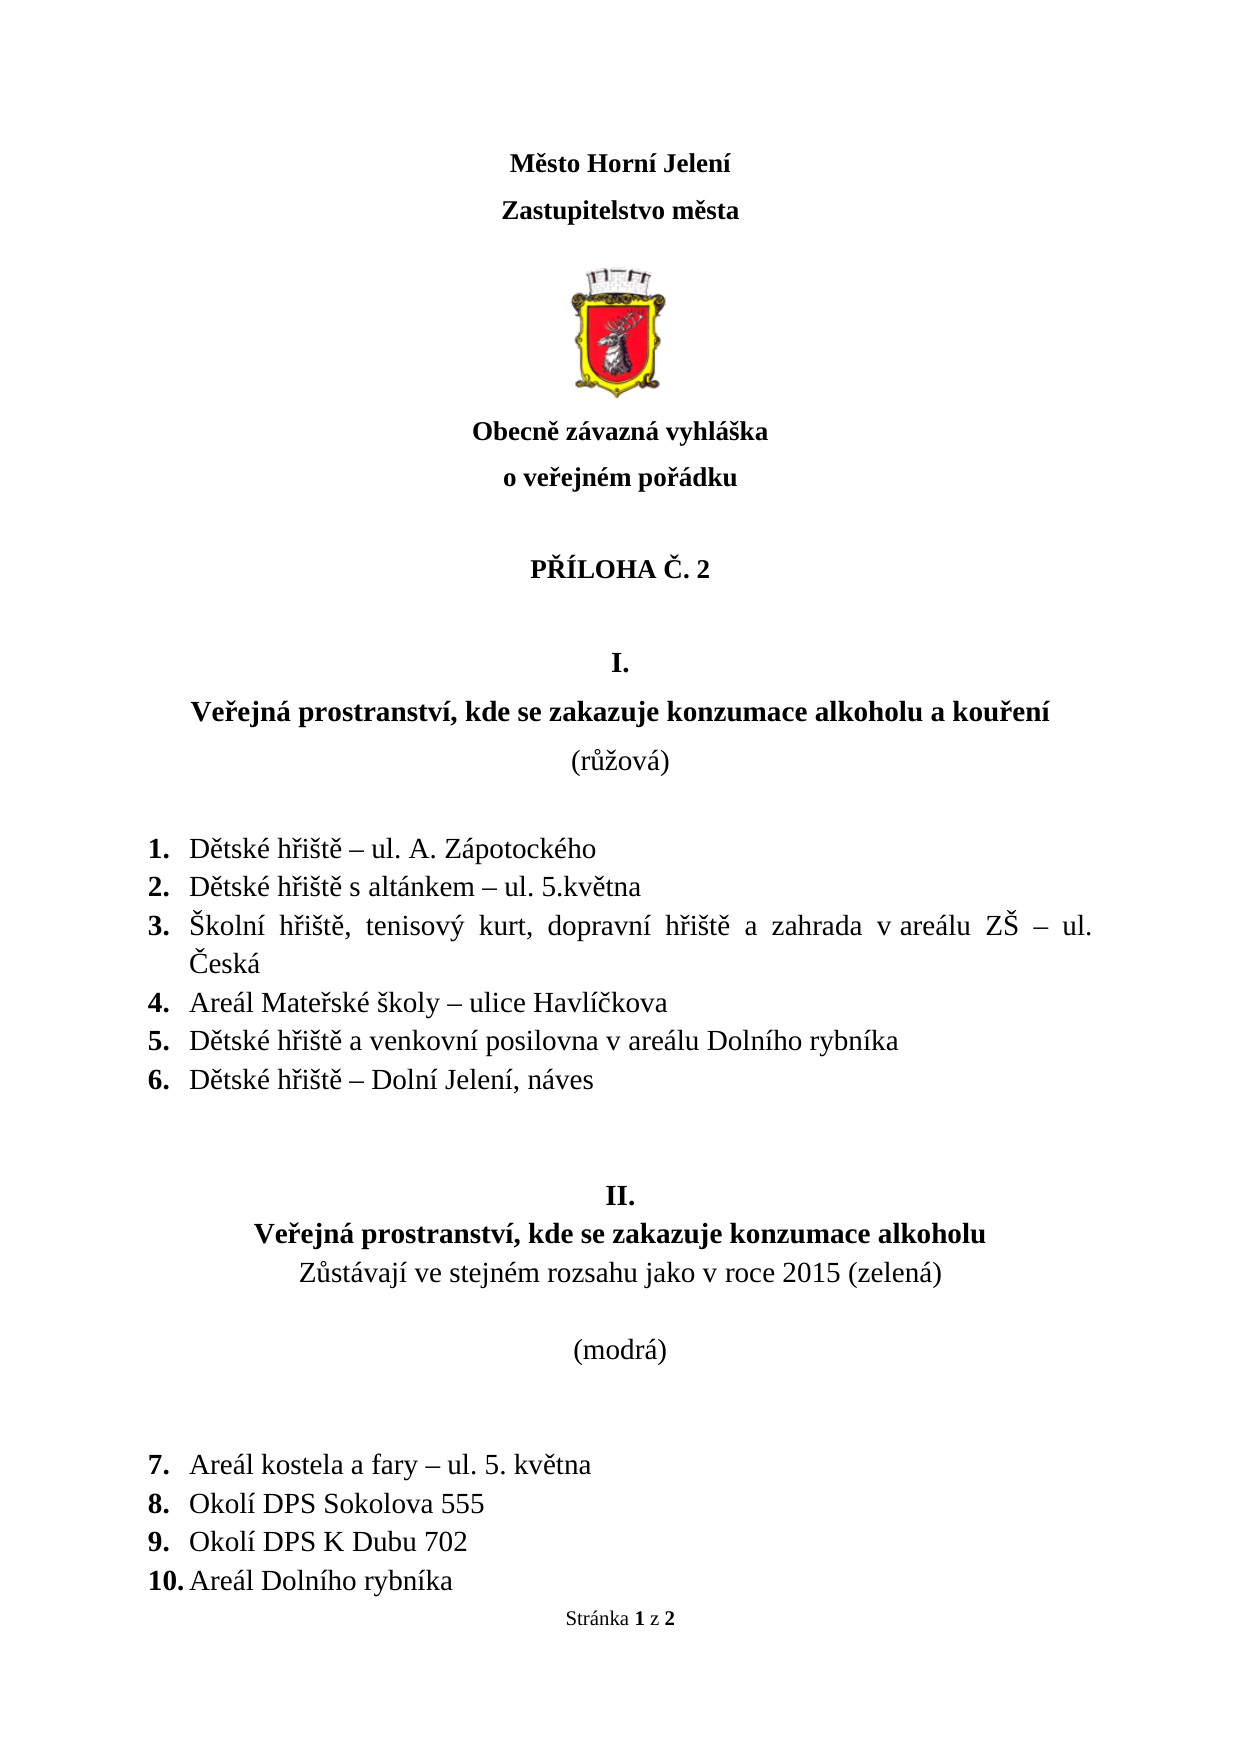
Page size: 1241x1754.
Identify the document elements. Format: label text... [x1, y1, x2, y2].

list Areál kostela a fary – ul. 5. května [148, 1447, 1093, 1481]
list Okolí DPS Sokolova 555 [148, 1486, 1093, 1519]
list Areál Mateřské školy – ulice Havlíčkova [148, 985, 1093, 1018]
text PŘÍLOHA Č. 2 [148, 553, 1093, 584]
list Školní hřiště, tenisový kurt, dopravní hřiště a zahrada v areálu ZŠ – ul. Česká [148, 908, 1093, 980]
text Veřejná prostranství, kde se zakazuje konzumace alkoholu a kouření [148, 694, 1093, 728]
list Dětské hřiště a venkovní posilovna v areálu Dolního rybníka [148, 1023, 1093, 1057]
text I. [148, 645, 1093, 679]
text Veřejná prostranství, kde se zakazuje konzumace alkoholu [148, 1216, 1093, 1250]
text Obecně závazná vyhláška [148, 414, 1093, 446]
text Zůstávají ve stejném rozsahu jako v roce 2015 (zelená) [148, 1255, 1093, 1288]
list Dětské hřiště – ul. A. Zápotockého [148, 831, 1093, 864]
text II. [148, 1178, 1093, 1211]
text (růžová) [148, 743, 1093, 777]
list Okolí DPS K Dubu 702 [148, 1524, 1093, 1558]
list Dětské hřiště – Dolní Jelení, náves [148, 1062, 1093, 1096]
text Zastupitelstvo města [148, 194, 1093, 225]
text o veřejném pořádku [148, 461, 1093, 492]
text Město Horní Jelení [148, 148, 1093, 179]
list Dětské hřiště s altánkem – ul. 5.května [148, 869, 1093, 903]
list Areál Dolního rybníka [148, 1563, 1093, 1597]
text (modrá) [148, 1332, 1093, 1365]
